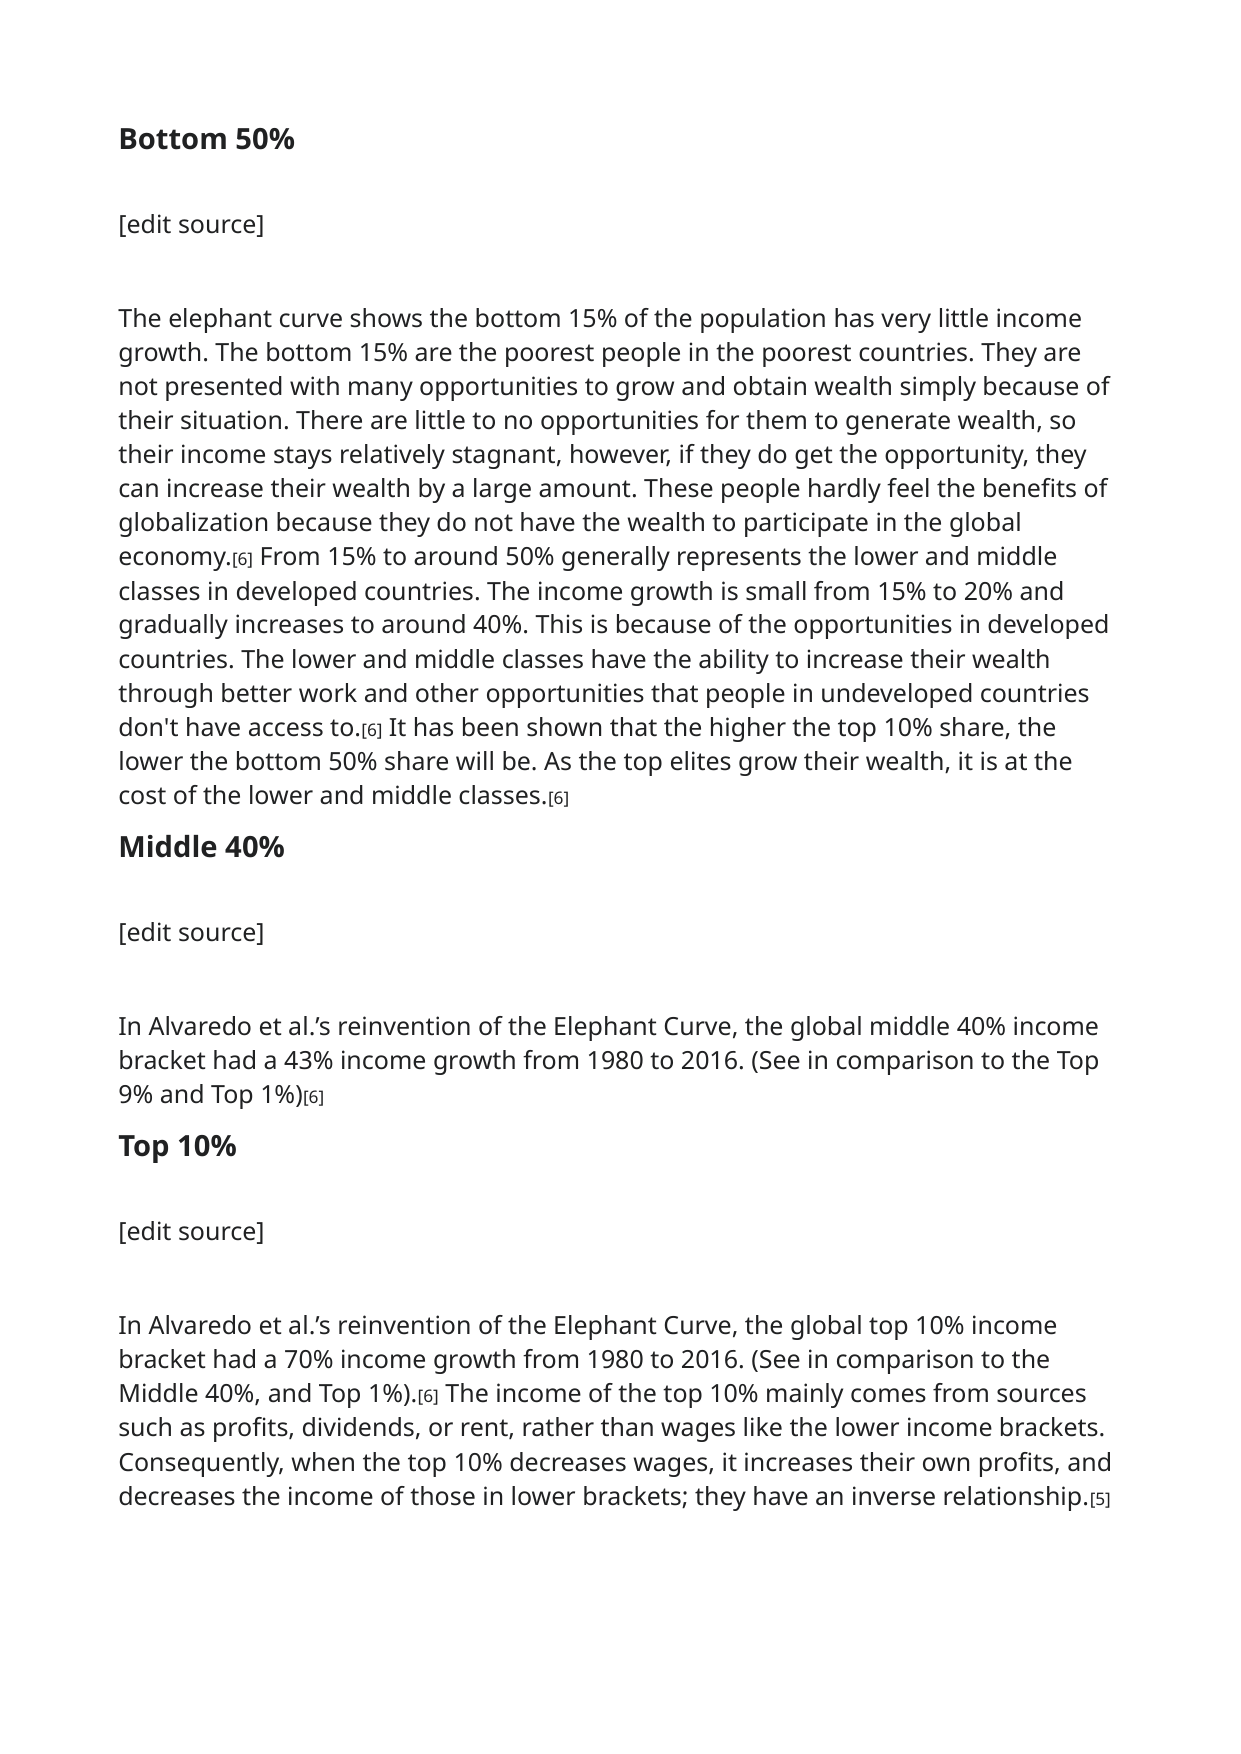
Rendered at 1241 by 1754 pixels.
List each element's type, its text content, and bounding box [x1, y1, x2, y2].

text In Alvaredo et al.’s reinvention of the Elephant Curve, the global middle 40% income bracket had a 43% income growth from 1980 to 2016. (See in comparison to the Top 9% and Top 1%)[6] [118, 1009, 1122, 1111]
text [edit source] [118, 207, 1122, 241]
text The elephant curve shows the bottom 15% of the population has very little income growth. The bottom 15% are the poorest people in the poorest countries. They are not presented with many opportunities to grow and obtain wealth simply because of their situation. There are little to no opportunities for them to generate wealth, so their income stays relatively stagnant, however, if they do get the opportunity, they can increase their wealth by a large amount. These people hardly feel the benefits of globalization because they do not have the wealth to participate in the global economy.[6] From 15% to around 50% generally represents the lower and middle classes in developed countries. The income growth is small from 15% to 20% and gradually increases to around 40%. This is because of the opportunities in developed countries. The lower and middle classes have the ability to increase their wealth through better work and other opportunities that people in undeveloped countries don't have access to.[6] It has been shown that the higher the top 10% share, the lower the bottom 50% share will be. As the top elites grow their wealth, it is at the cost of the lower and middle classes.[6] [118, 301, 1122, 812]
text In Alvaredo et al.’s reinvention of the Elephant Curve, the global top 10% income bracket had a 70% income growth from 1980 to 2016. (See in comparison to the Middle 40%, and Top 1%).[6] The income of the top 10% mainly comes from sources such as profits, dividends, or rent, rather than wages like the lower income brackets. Consequently, when the top 10% decreases wages, it increases their own profits, and decreases the income of those in lower brackets; they have an inverse relationship.[5] [118, 1308, 1122, 1512]
subtitle Bottom 50% [118, 118, 1122, 158]
text [edit source] [118, 914, 1122, 949]
subtitle Middle 40% [118, 826, 1122, 866]
subtitle Top 10% [118, 1125, 1122, 1165]
text [edit source] [118, 1214, 1122, 1248]
